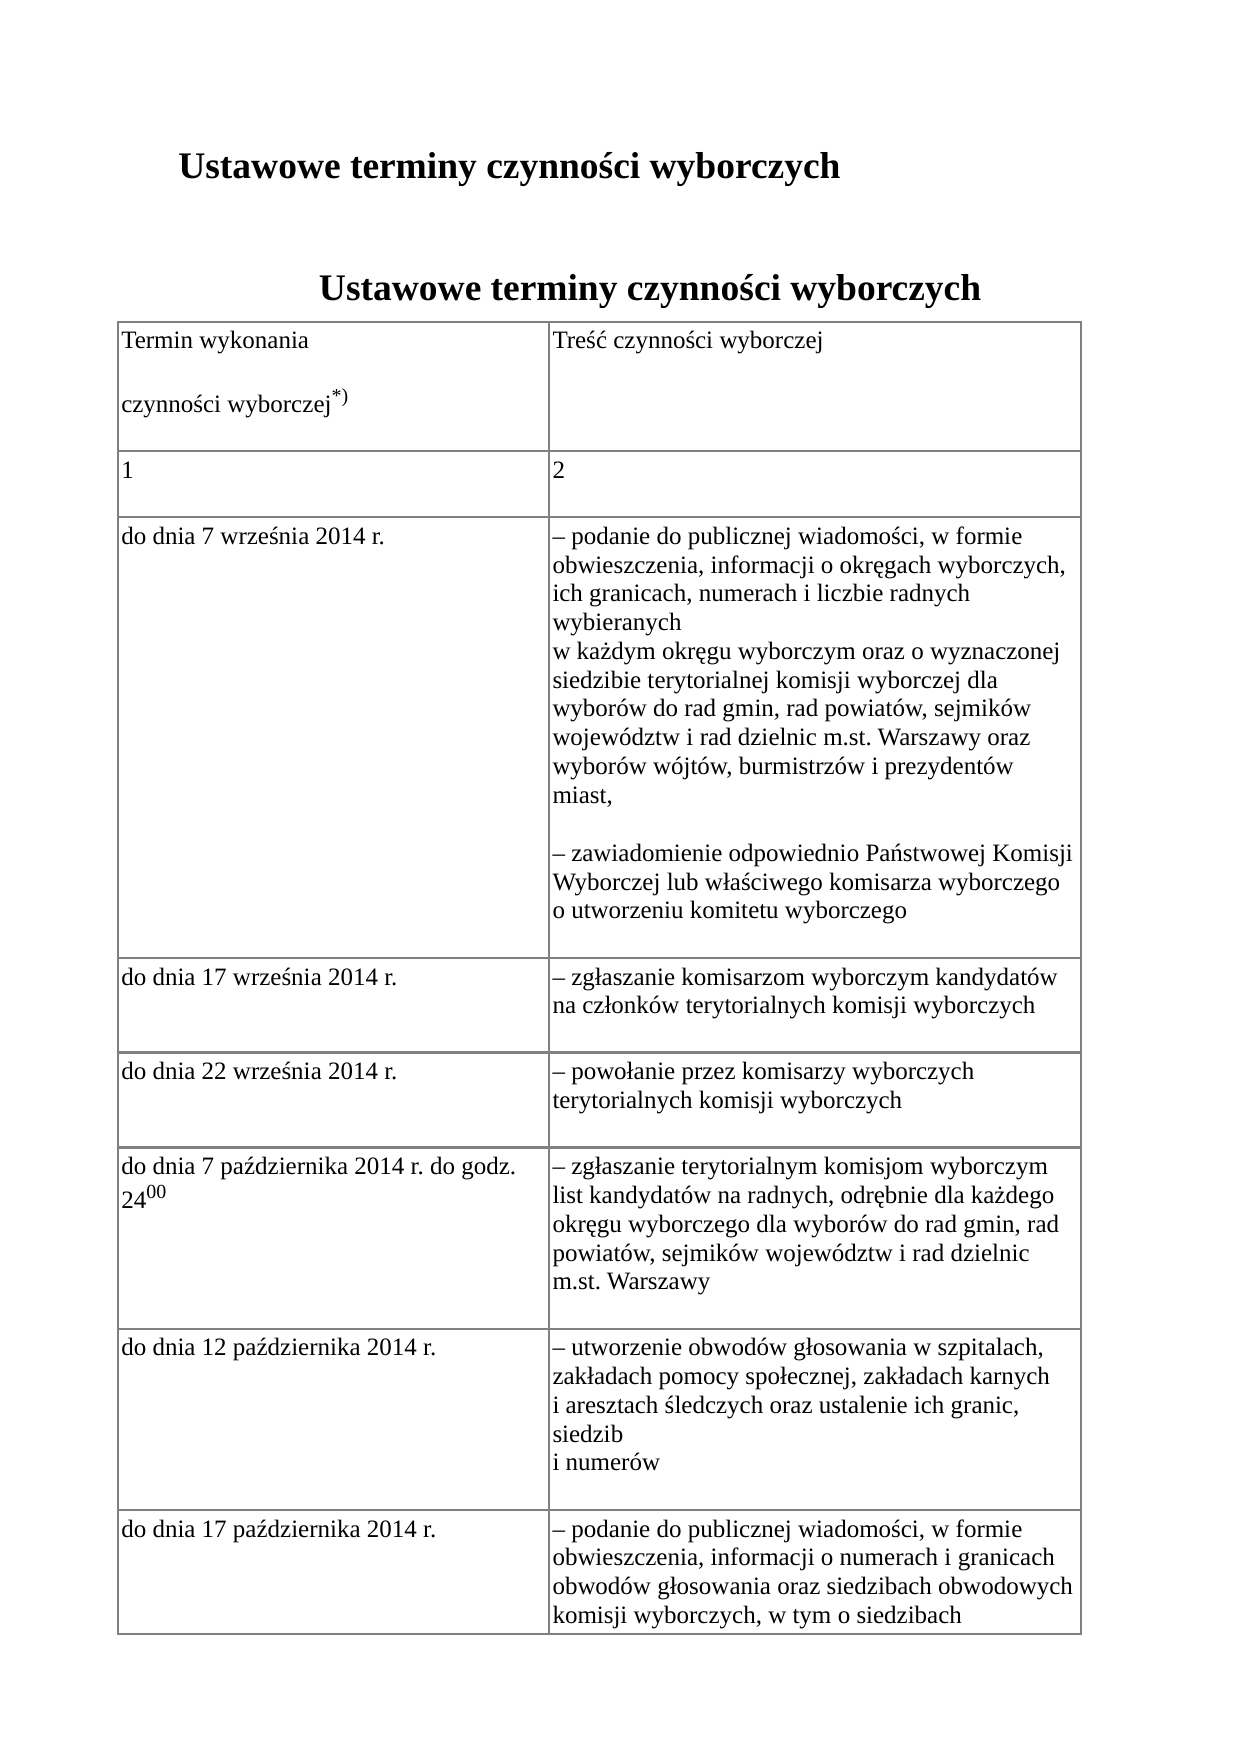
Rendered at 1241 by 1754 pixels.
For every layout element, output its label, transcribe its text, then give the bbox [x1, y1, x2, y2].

subtitle Ustawowe terminy czynności wyborczych [118, 265, 1122, 308]
table_header Treść czynności wyborczej [550, 323, 1080, 450]
table_header Termin wykonania czynności wyborczej*) [119, 323, 548, 450]
table_cell do dnia 22 września 2014 r. [119, 1054, 548, 1146]
table_cell – zgłaszanie komisarzom wyborczym kandydatów na członków terytorialnych komisji wyborczych [550, 959, 1080, 1051]
table_cell – podanie do publicznej wiadomości, w formie obwieszczenia, informacji o numerach i granicach obwodów głosowania oraz siedzibach obwodowych komisji wyborczych, w tym o siedzibach [550, 1511, 1080, 1633]
table_cell 2 [550, 452, 1080, 516]
table_cell – zgłaszanie terytorialnym komisjom wyborczym list kandydatów na radnych, odrębnie dla każdego okręgu wyborczego dla wyborów do rad gmin, rad powiatów, sejmików województw i rad dzielnic m.st. Warszawy [550, 1149, 1080, 1327]
table_cell – podanie do publicznej wiadomości, w formie obwieszczenia, informacji o okręgach wyborczych, ich granicach, numerach i liczbie radnych wybieranych w każdym okręgu wyborczym oraz o wyznaczonej siedzibie terytorialnej komisji wyborczej dla wyborów do rad gmin, rad powiatów, sejmików województw i rad dzielnic m.st. Warszawy oraz wyborów wójtów, burmistrzów i prezydentów miast, – zawiadomienie odpowiednio Państwowej Komisji Wyborczej lub właściwego komisarza wyborczego o utworzeniu komitetu wyborczego [550, 518, 1080, 957]
subtitle Ustawowe terminy czynności wyborczych [118, 143, 1122, 186]
table_cell – powołanie przez komisarzy wyborczych terytorialnych komisji wyborczych [550, 1054, 1080, 1146]
table_cell do dnia 7 października 2014 r. do godz. 2400 [119, 1149, 548, 1327]
table_cell do dnia 17 września 2014 r. [119, 959, 548, 1051]
table_cell do dnia 7 września 2014 r. [119, 518, 548, 957]
table_cell – utworzenie obwodów głosowania w szpitalach, zakładach pomocy społecznej, zakładach karnych i aresztach śledczych oraz ustalenie ich granic, siedzib i numerów [550, 1330, 1080, 1509]
table_cell do dnia 12 października 2014 r. [119, 1330, 548, 1509]
table_cell 1 [119, 452, 548, 516]
table_cell do dnia 17 października 2014 r. [119, 1511, 548, 1633]
